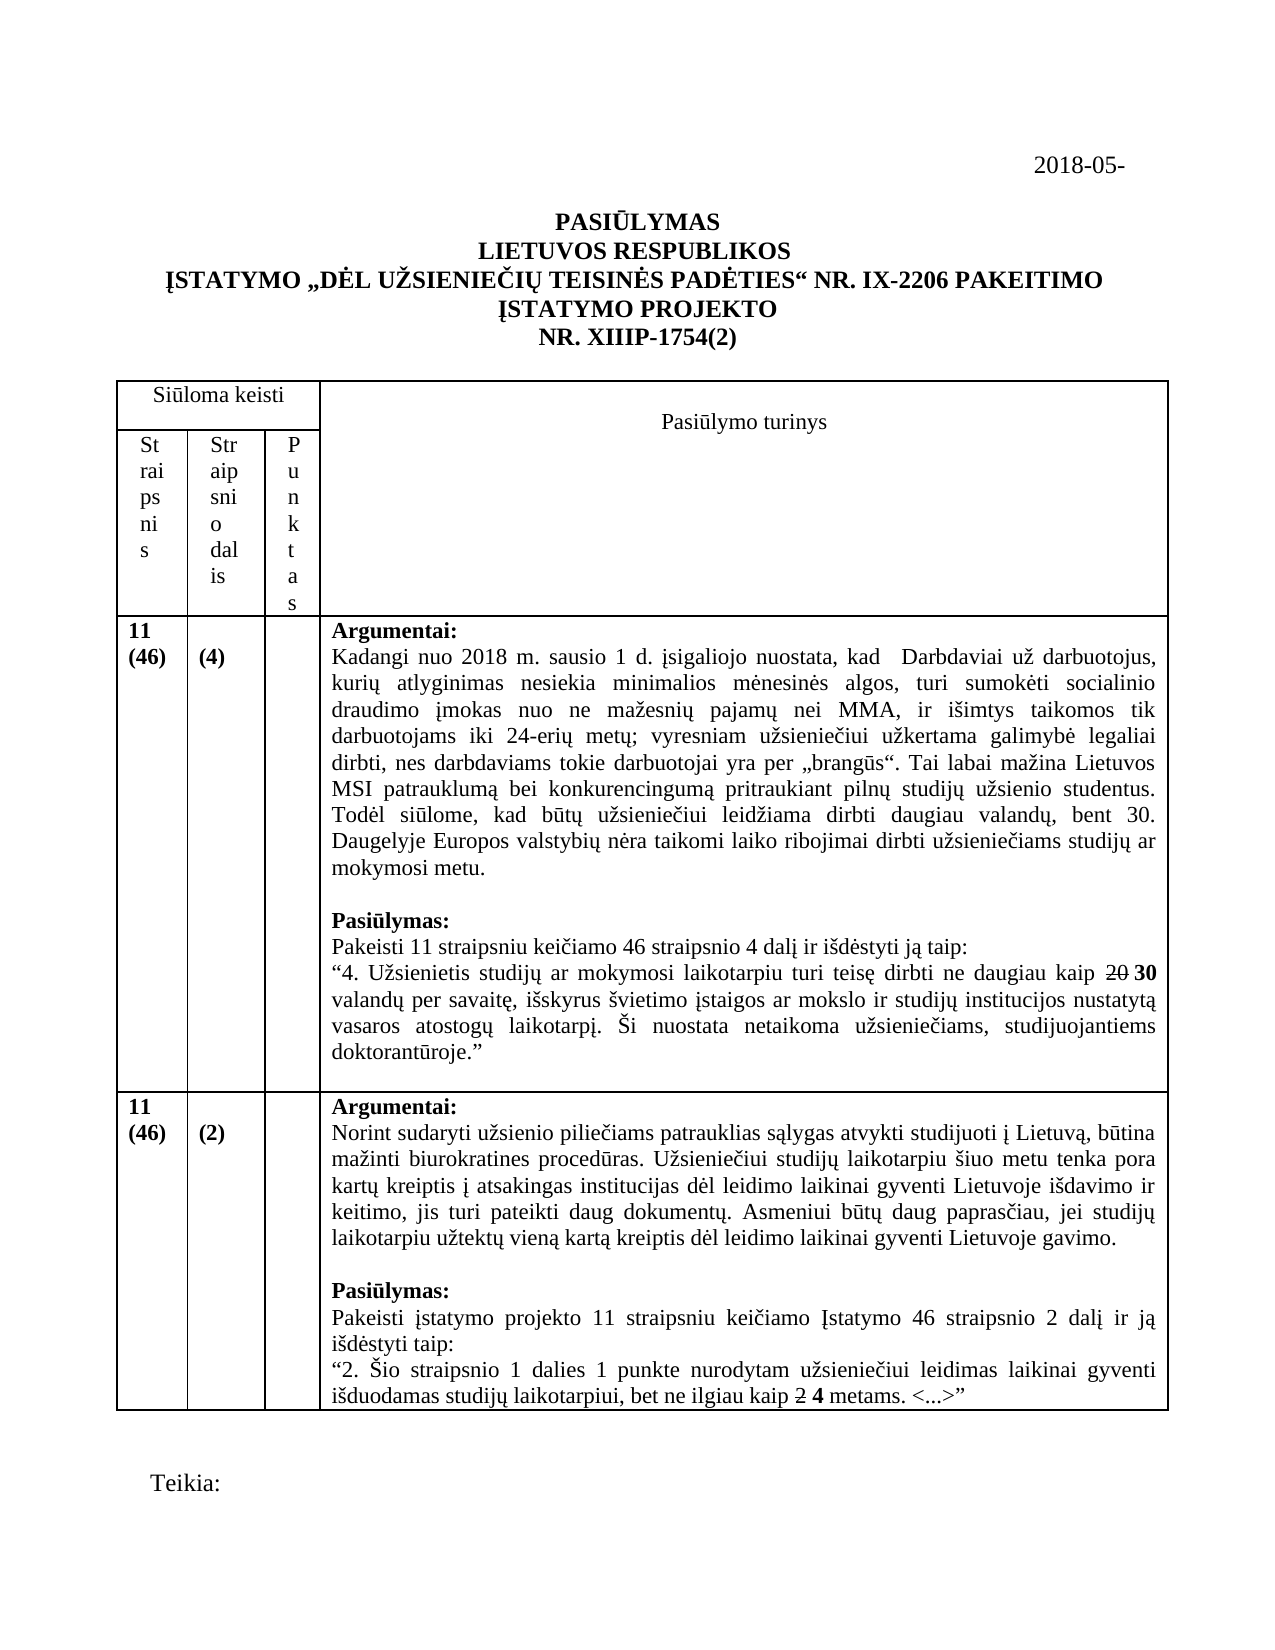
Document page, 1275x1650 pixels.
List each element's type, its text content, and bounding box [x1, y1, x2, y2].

text PASIŪLYMAS [150, 207, 1125, 236]
text NR. XIIIP-1754(2) [150, 322, 1125, 351]
table_cell Punktas [266, 431, 319, 615]
text ĮSTATYMO PROJEKTO [150, 294, 1125, 322]
table_cell [266, 617, 319, 1091]
table_cell Straipsnis [118, 431, 187, 615]
table_cell 11 (46) [118, 617, 187, 1091]
table_cell (4) [188, 617, 264, 1091]
table_cell (2) [188, 1093, 264, 1409]
table_cell Argumentai: Kadangi nuo 2018 m. sausio 1 d. įsigaliojo nuostata, kad Darbdaviai už darbuotojus, kurių atlyginimas nesiekia minimalios mėnesinės algos, turi sumokėti socialinio draudimo įmokas nuo ne mažesnių pajamų nei MMA, ir išimtys taikomos tik darbuotojams iki 24-erių metų; vyresniam užsieniečiui užkertama galimybė legaliai dirbti, nes darbdaviams tokie darbuotojai yra per „brangūs“. Tai labai mažina Lietuvos MSI patrauklumą bei konkurencingumą pritraukiant pilnų studijų užsienio studentus. Todėl siūlome, kad būtų užsieniečiui leidžiama dirbti daugiau valandų, bent 30. Daugelyje Europos valstybių nėra taikomi laiko ribojimai dirbti užsieniečiams studijų ar mokymosi metu. Pasiūlymas: Pakeisti 11 straipsniu keičiamo 46 straipsnio 4 dalį ir išdėstyti ją taip: “4. Užsienietis studijų ar mokymosi laikotarpiu turi teisę dirbti ne daugiau kaip 20 30 valandų per savaitę, išskyrus švietimo įstaigos ar mokslo ir studijų institucijos nustatytą vasaros atostogų laikotarpį. Ši nuostata netaikoma užsieniečiams, studijuojantiems doktorantūroje.” [321, 617, 1167, 1091]
text Teikia: [150, 1468, 1125, 1497]
table_cell 11 (46) [118, 1093, 187, 1409]
table_header Pasiūlymo turinys [321, 382, 1167, 615]
text 2018-05- [150, 150, 1125, 179]
table_cell Straipsnio dalis [188, 431, 264, 615]
table_cell [266, 1093, 319, 1409]
table_cell Argumentai: Norint sudaryti užsienio piliečiams patrauklias sąlygas atvykti studijuoti į Lietuvą, būtina mažinti biurokratines procedūras. Užsieniečiui studijų laikotarpiu šiuo metu tenka pora kartų kreiptis į atsakingas institucijas dėl leidimo laikinai gyventi Lietuvoje išdavimo ir keitimo, jis turi pateikti daug dokumentų. Asmeniui būtų daug paprasčiau, jei studijų laikotarpiu užtektų vieną kartą kreiptis dėl leidimo laikinai gyventi Lietuvoje gavimo. Pasiūlymas: Pakeisti įstatymo projekto 11 straipsniu keičiamo Įstatymo 46 straipsnio 2 dalį ir ją išdėstyti taip: “2. Šio straipsnio 1 dalies 1 punkte nurodytam užsieniečiui leidimas laikinai gyventi išduodamas studijų laikotarpiui, bet ne ilgiau kaip 2 4 metams. <...>” [321, 1093, 1167, 1409]
table_header Siūloma keisti [118, 382, 319, 429]
text LIETUVOS RESPUBLIKOS [150, 236, 1125, 265]
text ĮSTATYMO „DĖL UŽSIENIEČIŲ TEISINĖS PADĖTIES“ NR. IX-2206 PAKEITIMO [150, 265, 1125, 294]
